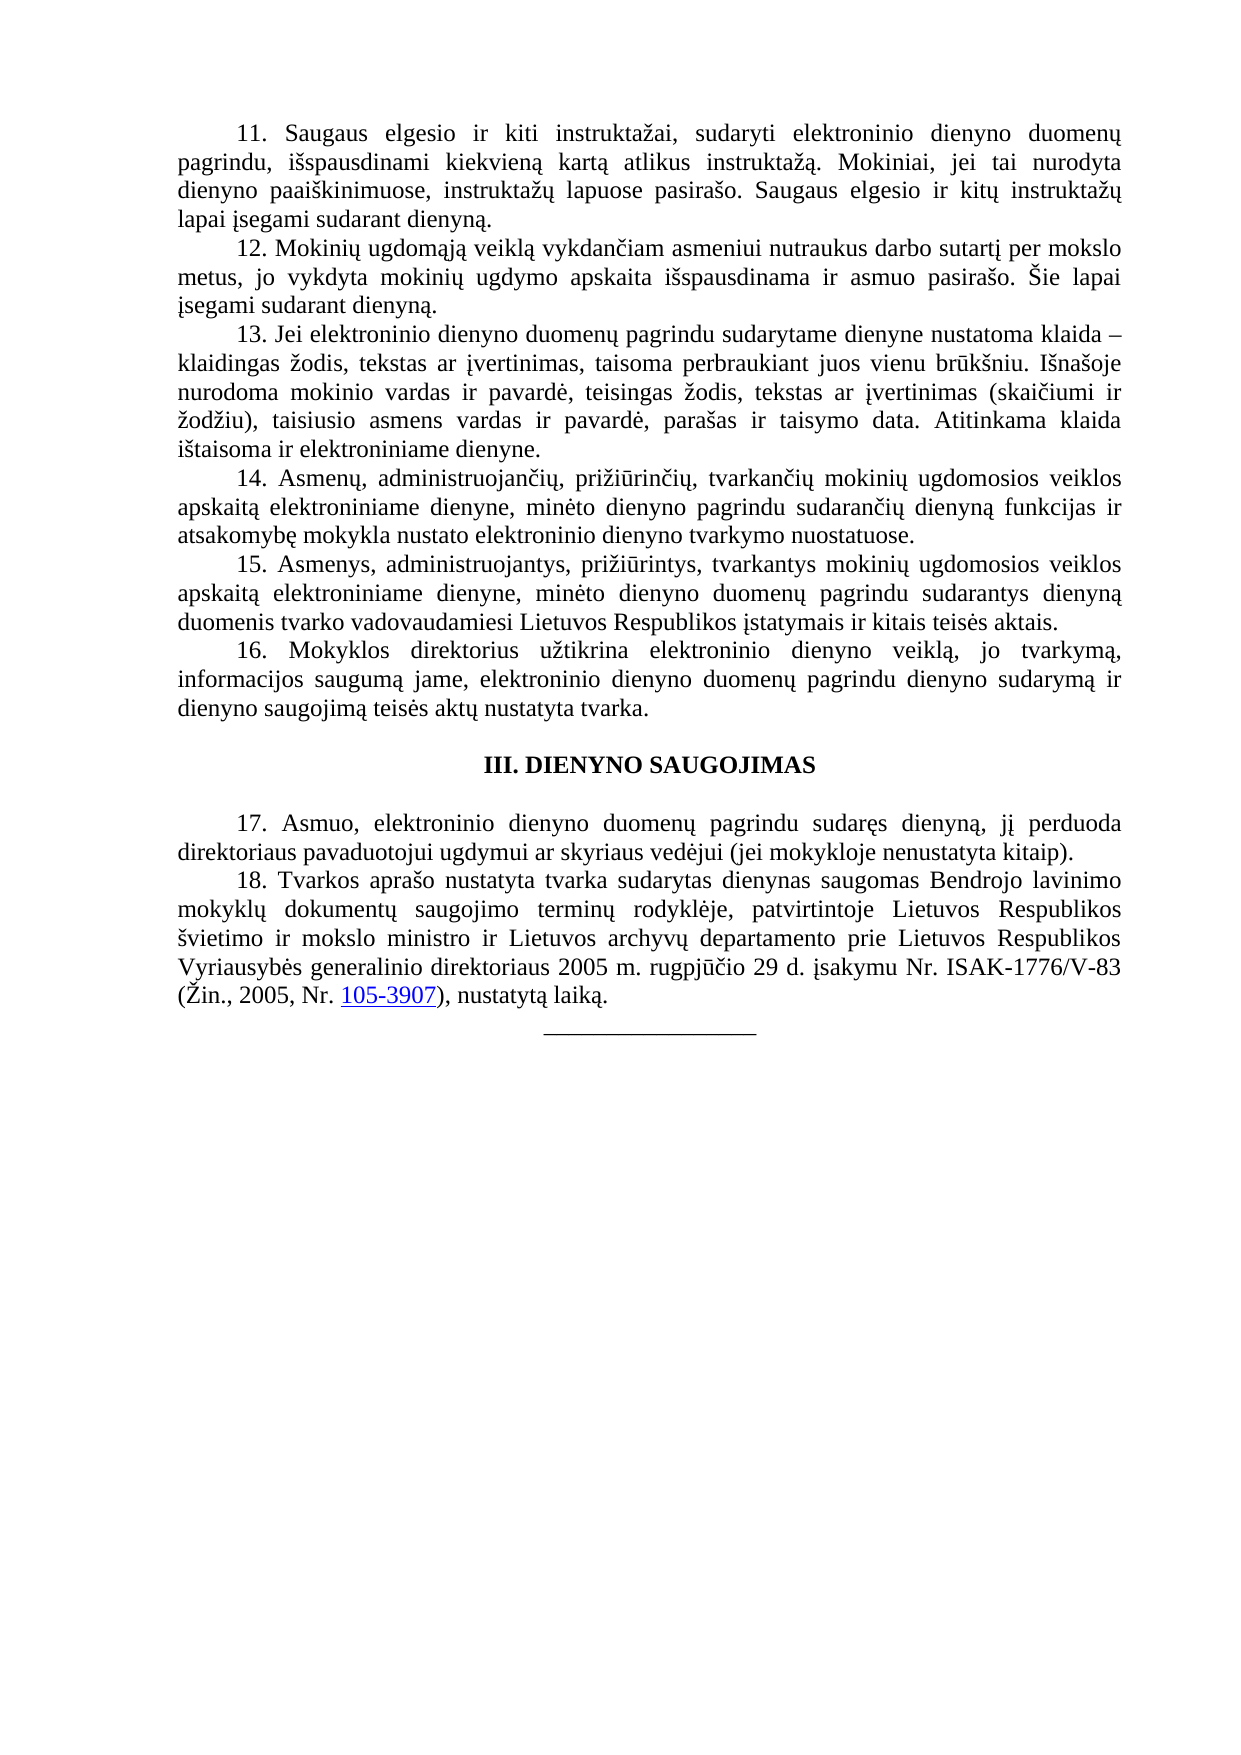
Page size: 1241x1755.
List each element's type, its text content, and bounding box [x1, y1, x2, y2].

text 11. Saugaus elgesio ir kiti instruktažai, sudaryti elektroninio dienyno duomenų pagrindu, išspausdinami kiekvieną kartą atlikus instruktažą. Mokiniai, jei tai nurodyta dienyno paaiškinimuose, instruktažų lapuose pasirašo. Saugaus elgesio ir kitų instruktažų lapai įsegami sudarant dienyną. [177, 118, 1122, 233]
text _________________ [177, 1009, 1122, 1038]
text 13. Jei elektroninio dienyno duomenų pagrindu sudarytame dienyne nustatoma klaida – klaidingas žodis, tekstas ar įvertinimas, taisoma perbraukiant juos vienu brūkšniu. Išnašoje nurodoma mokinio vardas ir pavardė, teisingas žodis, tekstas ar įvertinimas (skaičiumi ir žodžiu), taisiusio asmens vardas ir pavardė, parašas ir taisymo data. Atitinkama klaida ištaisoma ir elektroniniame dienyne. [177, 319, 1122, 463]
text 15. Asmenys, administruojantys, prižiūrintys, tvarkantys mokinių ugdomosios veiklos apskaitą elektroniniame dienyne, minėto dienyno duomenų pagrindu sudarantys dienyną duomenis tvarko vadovaudamiesi Lietuvos Respublikos įstatymais ir kitais teisės aktais. [177, 549, 1122, 636]
text 16. Mokyklos direktorius užtikrina elektroninio dienyno veiklą, jo tvarkymą, informacijos saugumą jame, elektroninio dienyno duomenų pagrindu dienyno sudarymą ir dienyno saugojimą teisės aktų nustatyta tvarka. [177, 636, 1122, 722]
text 14. Asmenų, administruojančių, prižiūrinčių, tvarkančių mokinių ugdomosios veiklos apskaitą elektroniniame dienyne, minėto dienyno pagrindu sudarančių dienyną funkcijas ir atsakomybę mokykla nustato elektroninio dienyno tvarkymo nuostatuose. [177, 463, 1122, 549]
text III. DIENYNO SAUGOJIMAS [177, 751, 1122, 779]
text 18. Tvarkos aprašo nustatyta tvarka sudarytas dienynas saugomas Bendrojo lavinimo mokyklų dokumentų saugojimo terminų rodyklėje, patvirtintoje Lietuvos Respublikos švietimo ir mokslo ministro ir Lietuvos archyvų departamento prie Lietuvos Respublikos Vyriausybės generalinio direktoriaus 2005 m. rugpjūčio 29 d. įsakymu Nr. ISAK-1776/V-83 (Žin., 2005, Nr. 105-3907), nustatytą laiką. [177, 866, 1122, 1009]
text 12. Mokinių ugdomąją veiklą vykdančiam asmeniui nutraukus darbo sutartį per mokslo metus, jo vykdyta mokinių ugdymo apskaita išspausdinama ir asmuo pasirašo. Šie lapai įsegami sudarant dienyną. [177, 233, 1122, 319]
text 17. Asmuo, elektroninio dienyno duomenų pagrindu sudaręs dienyną, jį perduoda direktoriaus pavaduotojui ugdymui ar skyriaus vedėjui (jei mokykloje nenustatyta kitaip). [177, 808, 1122, 866]
